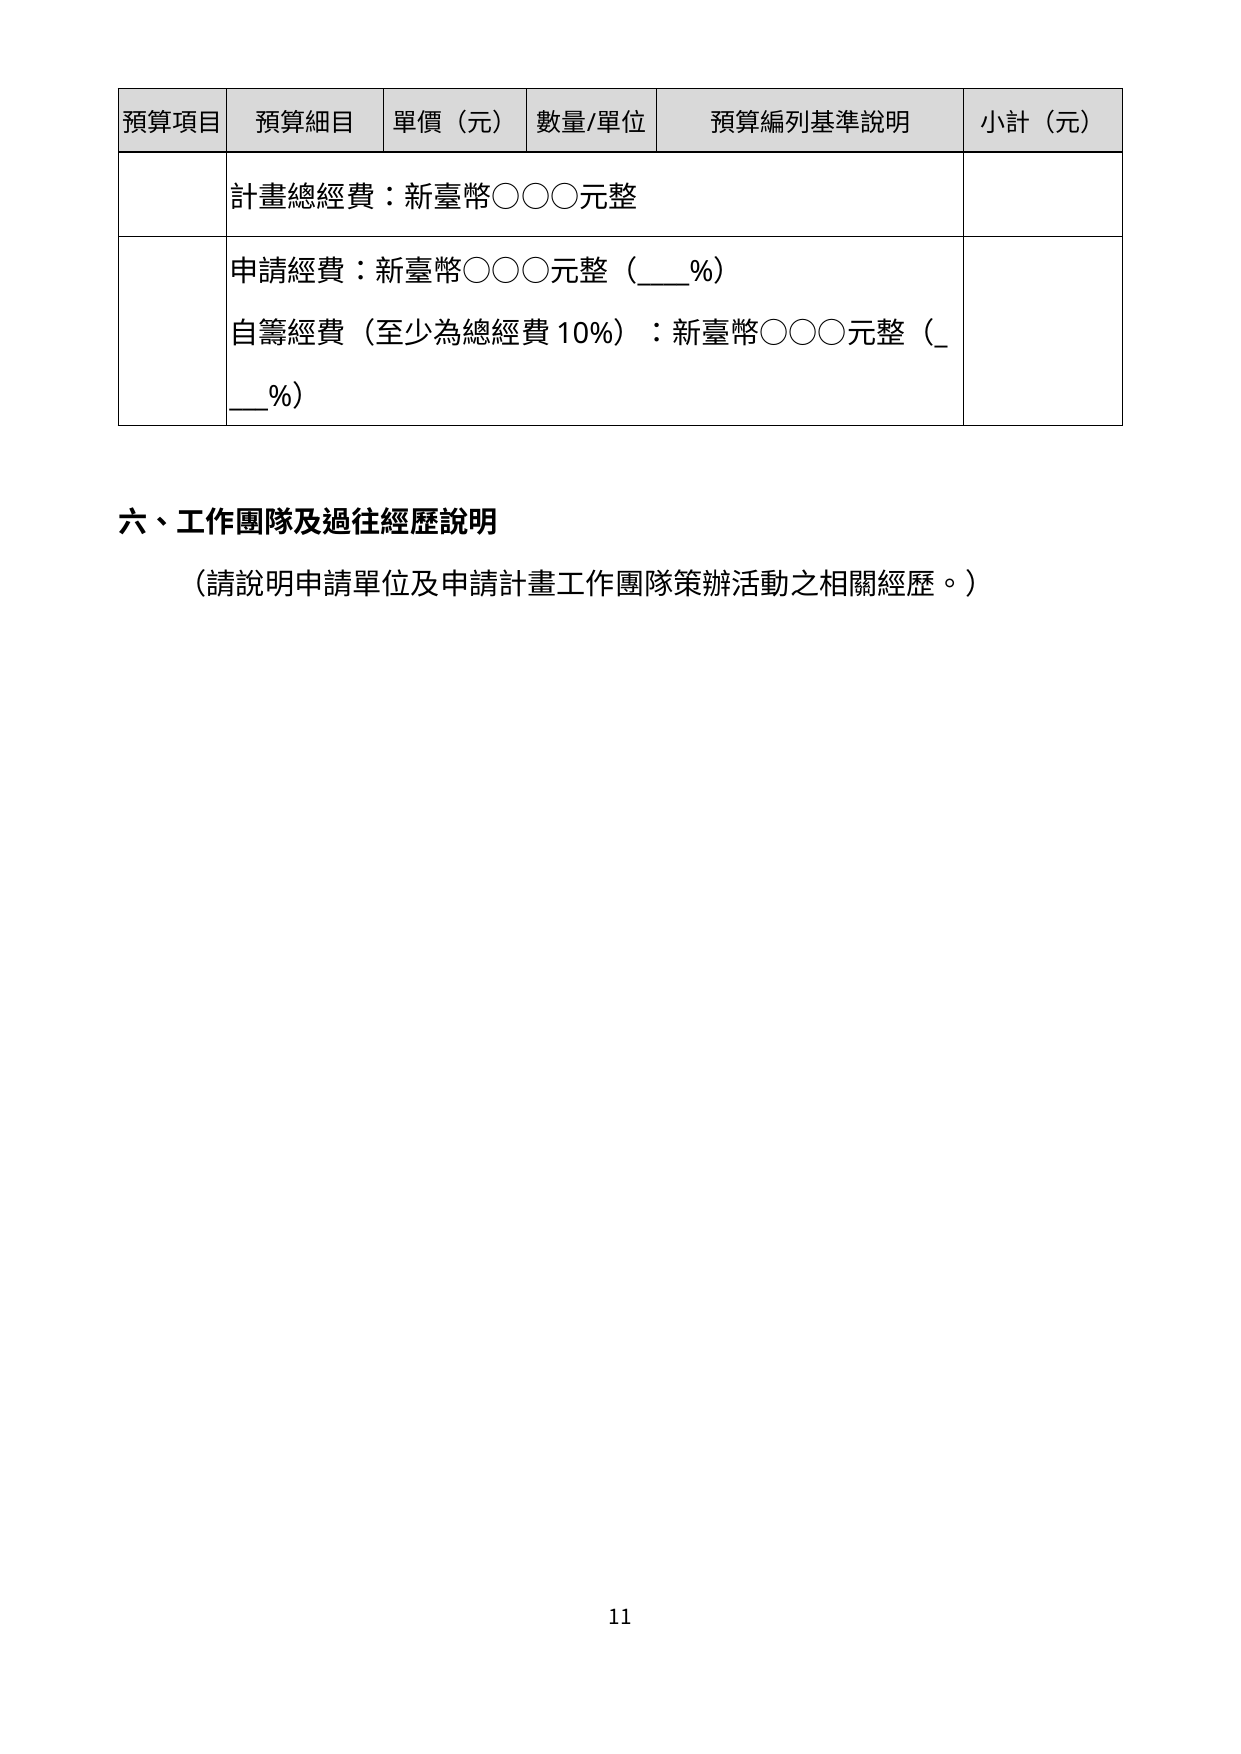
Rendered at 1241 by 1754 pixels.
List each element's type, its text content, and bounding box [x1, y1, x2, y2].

table_cell [964, 237, 1122, 425]
table_header 小計（元） [964, 89, 1122, 151]
table_header 預算編列基準說明 [657, 89, 963, 151]
table_cell [119, 153, 226, 236]
table_header 預算項目 [119, 89, 226, 151]
text （請說明申請單位及申請計畫工作團隊策辦活動之相關經歷。） [177, 551, 1122, 613]
table_header 數量/單位 [527, 89, 656, 151]
text 六、工作團隊及過往經歷說明 [118, 488, 1122, 551]
table_cell [964, 153, 1122, 236]
table_cell 計畫總經費：新臺幣○○○元整 [227, 153, 963, 236]
table_cell [119, 237, 226, 425]
table_header 單價（元） [384, 89, 526, 151]
table_cell 申請經費：新臺幣○○○元整（____%） 自籌經費（至少為總經費10%）：新臺幣○○○元整（____%） [227, 237, 963, 425]
table_header 預算細目 [227, 89, 383, 151]
